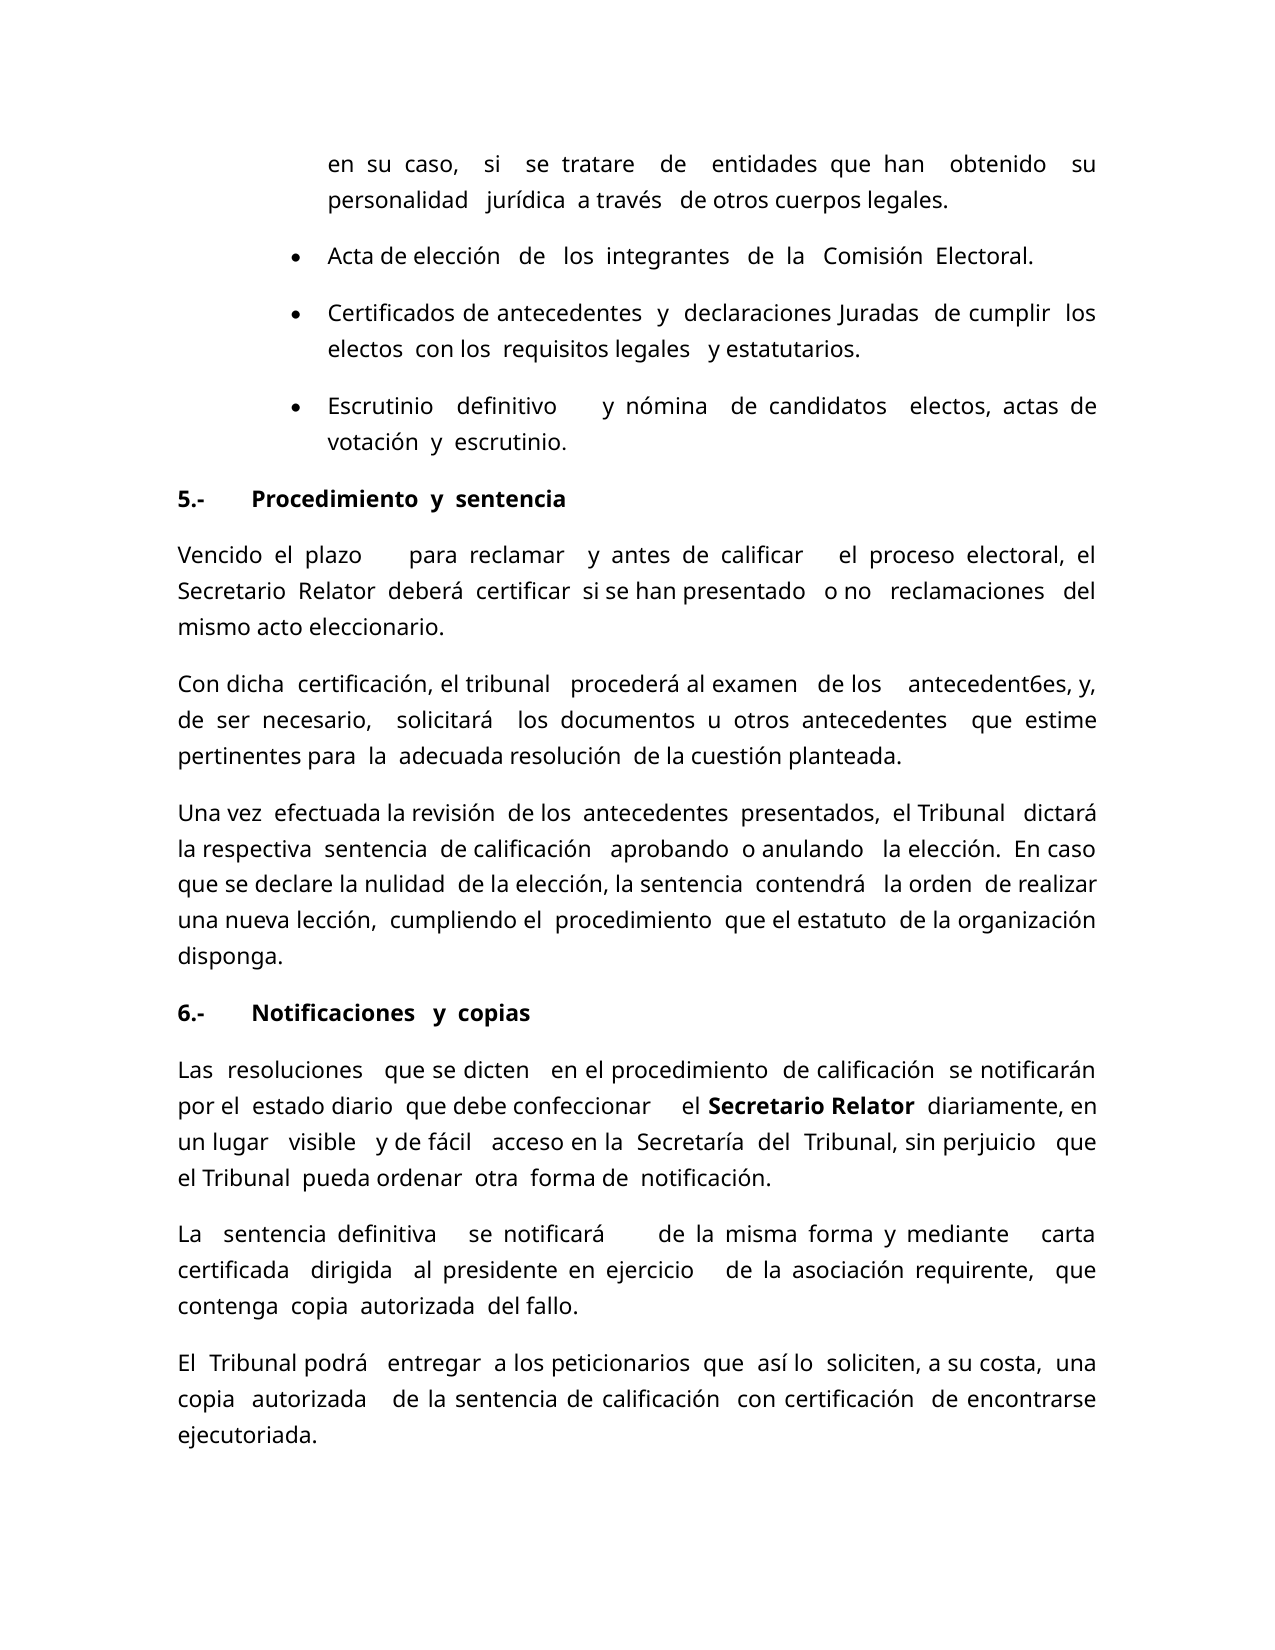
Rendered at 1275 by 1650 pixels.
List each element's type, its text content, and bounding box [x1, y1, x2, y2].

text 5.- Procedimiento y sentencia [177, 482, 1098, 514]
text 6.- Notificaciones y copias [177, 997, 1098, 1028]
list Escrutinio definitivo y nómina de candidatos electos, actas de votación y escrutinio. [290, 390, 1098, 457]
list Acta de elección de los integrantes de la Comisión Electoral. [290, 240, 1098, 272]
list Certificados de antecedentes y declaraciones Juradas de cumplir los electos con los requisitos legales y estatutarios. [290, 297, 1098, 364]
text La sentencia definitiva se notificará de la misma forma y mediante carta certificada dirigida al presidente en ejercicio de la asociación requirente, que contenga copia autorizada del fallo. [177, 1218, 1098, 1322]
text Una vez efectuada la revisión de los antecedentes presentados, el Tribunal dictará la respectiva sentencia de calificación aprobando o anulando la elección. En caso que se declare la nulidad de la elección, la sentencia contendrá la orden de realizar una nueva lección, cumpliendo el procedimiento que el estatuto de la organización disponga. [177, 797, 1098, 972]
text Con dicha certificación, el tribunal procederá al examen de los antecedent6es, y, de ser necesario, solicitará los documentos u otros antecedentes que estime pertinentes para la adecuada resolución de la cuestión planteada. [177, 668, 1098, 771]
text El Tribunal podrá entregar a los peticionarios que así lo soliciten, a su costa, una copia autorizada de la sentencia de calificación con certificación de encontrarse ejecutoriada. [177, 1347, 1098, 1450]
text Vencido el plazo para reclamar y antes de calificar el proceso electoral, el Secretario Relator deberá certificar si se han presentado o no reclamaciones del mismo acto eleccionario. [177, 539, 1098, 642]
text Las resoluciones que se dicten en el procedimiento de calificación se notificarán por el estado diario que debe confeccionar el Secretario Relator diariamente, en un lugar visible y de fácil acceso en la Secretaría del Tribunal, sin perjuicio que el Tribunal pueda ordenar otra forma de notificación. [177, 1054, 1098, 1193]
list en su caso, si se tratare de entidades que han obtenido su personalidad jurídica a través de otros cuerpos legales. [290, 148, 1098, 215]
